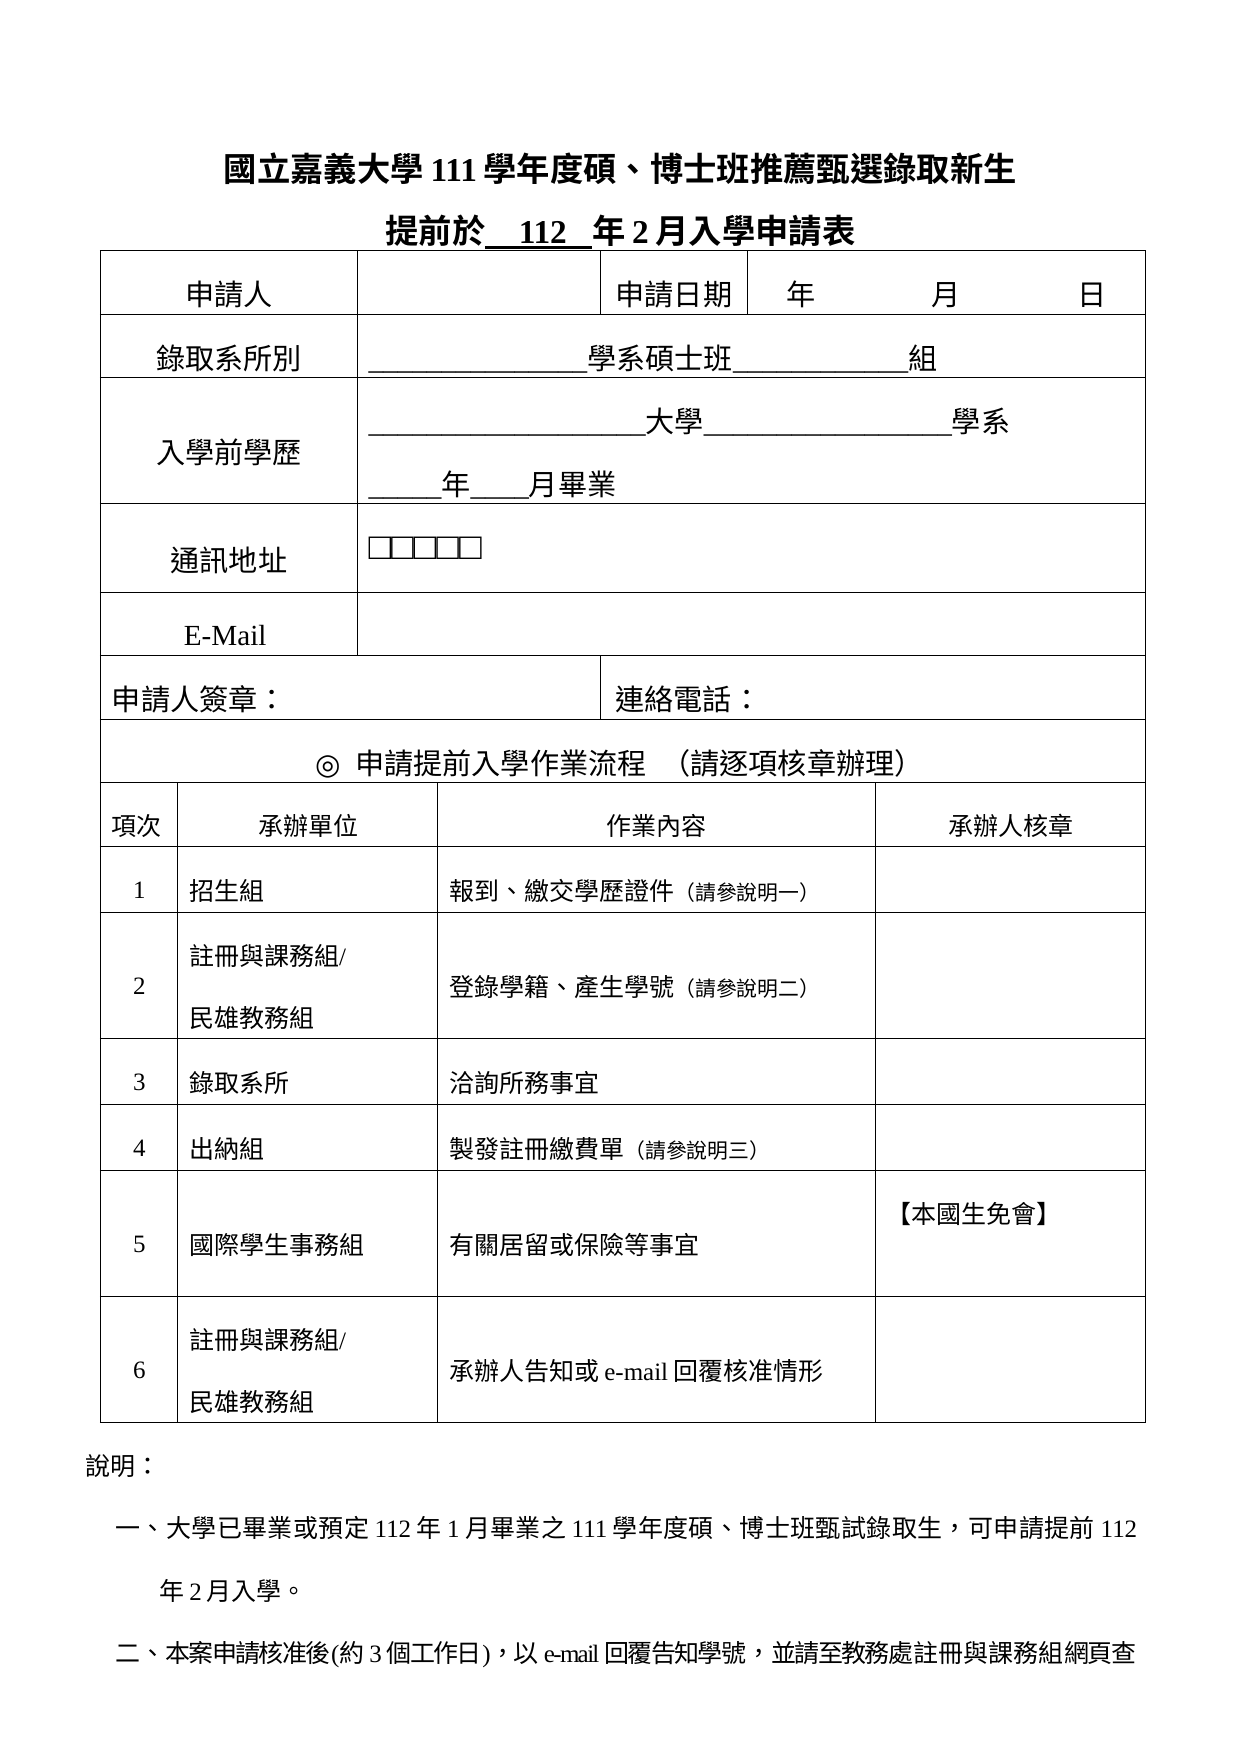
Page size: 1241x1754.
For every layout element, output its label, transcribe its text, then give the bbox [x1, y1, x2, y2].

table_cell 2 [101, 913, 177, 1038]
table_cell [876, 847, 1145, 912]
table_cell [876, 1039, 1145, 1104]
table_cell 製發註冊繳費單（請參說明三） [438, 1105, 875, 1170]
table_cell 承辦人告知或e-mail回覆核准情形 [438, 1297, 875, 1422]
table_cell 入學前學歷 [101, 378, 357, 503]
table_cell 通訊地址 [101, 504, 357, 592]
table_cell 國際學生事務組 [178, 1171, 437, 1296]
table_cell 4 [101, 1105, 177, 1170]
table_header 年 月 日 [748, 251, 1145, 314]
table_cell 3 [101, 1039, 177, 1104]
table_cell [876, 913, 1145, 1038]
text 一、大學已畢業或預定112年1月畢業之111學年度碩、博士班甄試錄取生，可申請提前112年2月入學。 [115, 1485, 1137, 1610]
table_cell □□□□□ [358, 504, 1145, 592]
table_cell ◎ 申請提前入學作業流程 （請逐項核章辦理） [101, 720, 1145, 782]
table_cell 連絡電話： [601, 656, 1145, 719]
table_header 申請日期 [601, 251, 747, 314]
table_cell [358, 593, 1145, 655]
table_cell [876, 1105, 1145, 1170]
table_cell 出納組 [178, 1105, 437, 1170]
table_header 申請人 [101, 251, 357, 314]
table_cell ___________________大學_________________學系 _____年____月畢業 [358, 378, 1145, 503]
table_cell 註冊與課務組/ 民雄教務組 [178, 913, 437, 1038]
table_cell 【本國生免會】 [876, 1171, 1145, 1296]
table_cell [876, 1297, 1145, 1422]
table_cell 1 [101, 847, 177, 912]
table_cell 6 [101, 1297, 177, 1422]
table_cell 招生組 [178, 847, 437, 912]
text 說明： [86, 1423, 1140, 1485]
table_cell 洽詢所務事宜 [438, 1039, 875, 1104]
table_cell 有關居留或保險等事宜 [438, 1171, 875, 1296]
table_cell 作業內容 [438, 783, 875, 846]
table_cell 申請人簽章： [101, 656, 600, 719]
table_cell 5 [101, 1171, 177, 1296]
table_cell 項次 [101, 783, 177, 846]
table_cell 登錄學籍、產生學號（請參說明二） [438, 913, 875, 1038]
text 二、本案申請核准後(約3個工作日)，以e-mail回覆告知學號，並請至教務處註冊與課務組網頁查 [115, 1610, 1137, 1673]
table_cell 錄取系所 [178, 1039, 437, 1104]
text 國立嘉義大學111學年度碩、博士班推薦甄選錄取新生 [100, 125, 1140, 188]
table_cell 承辦單位 [178, 783, 437, 846]
table_cell _______________學系碩士班____________組 [358, 315, 1145, 377]
text 提前於 112 年2月入學申請表 [100, 188, 1140, 250]
table_cell 承辦人核章 [876, 783, 1145, 846]
table_cell E-Mail [101, 593, 357, 655]
table_header [358, 251, 600, 314]
table_cell 錄取系所別 [101, 315, 357, 377]
table_cell 註冊與課務組/ 民雄教務組 [178, 1297, 437, 1422]
table_cell 報到、繳交學歷證件（請參說明一） [438, 847, 875, 912]
